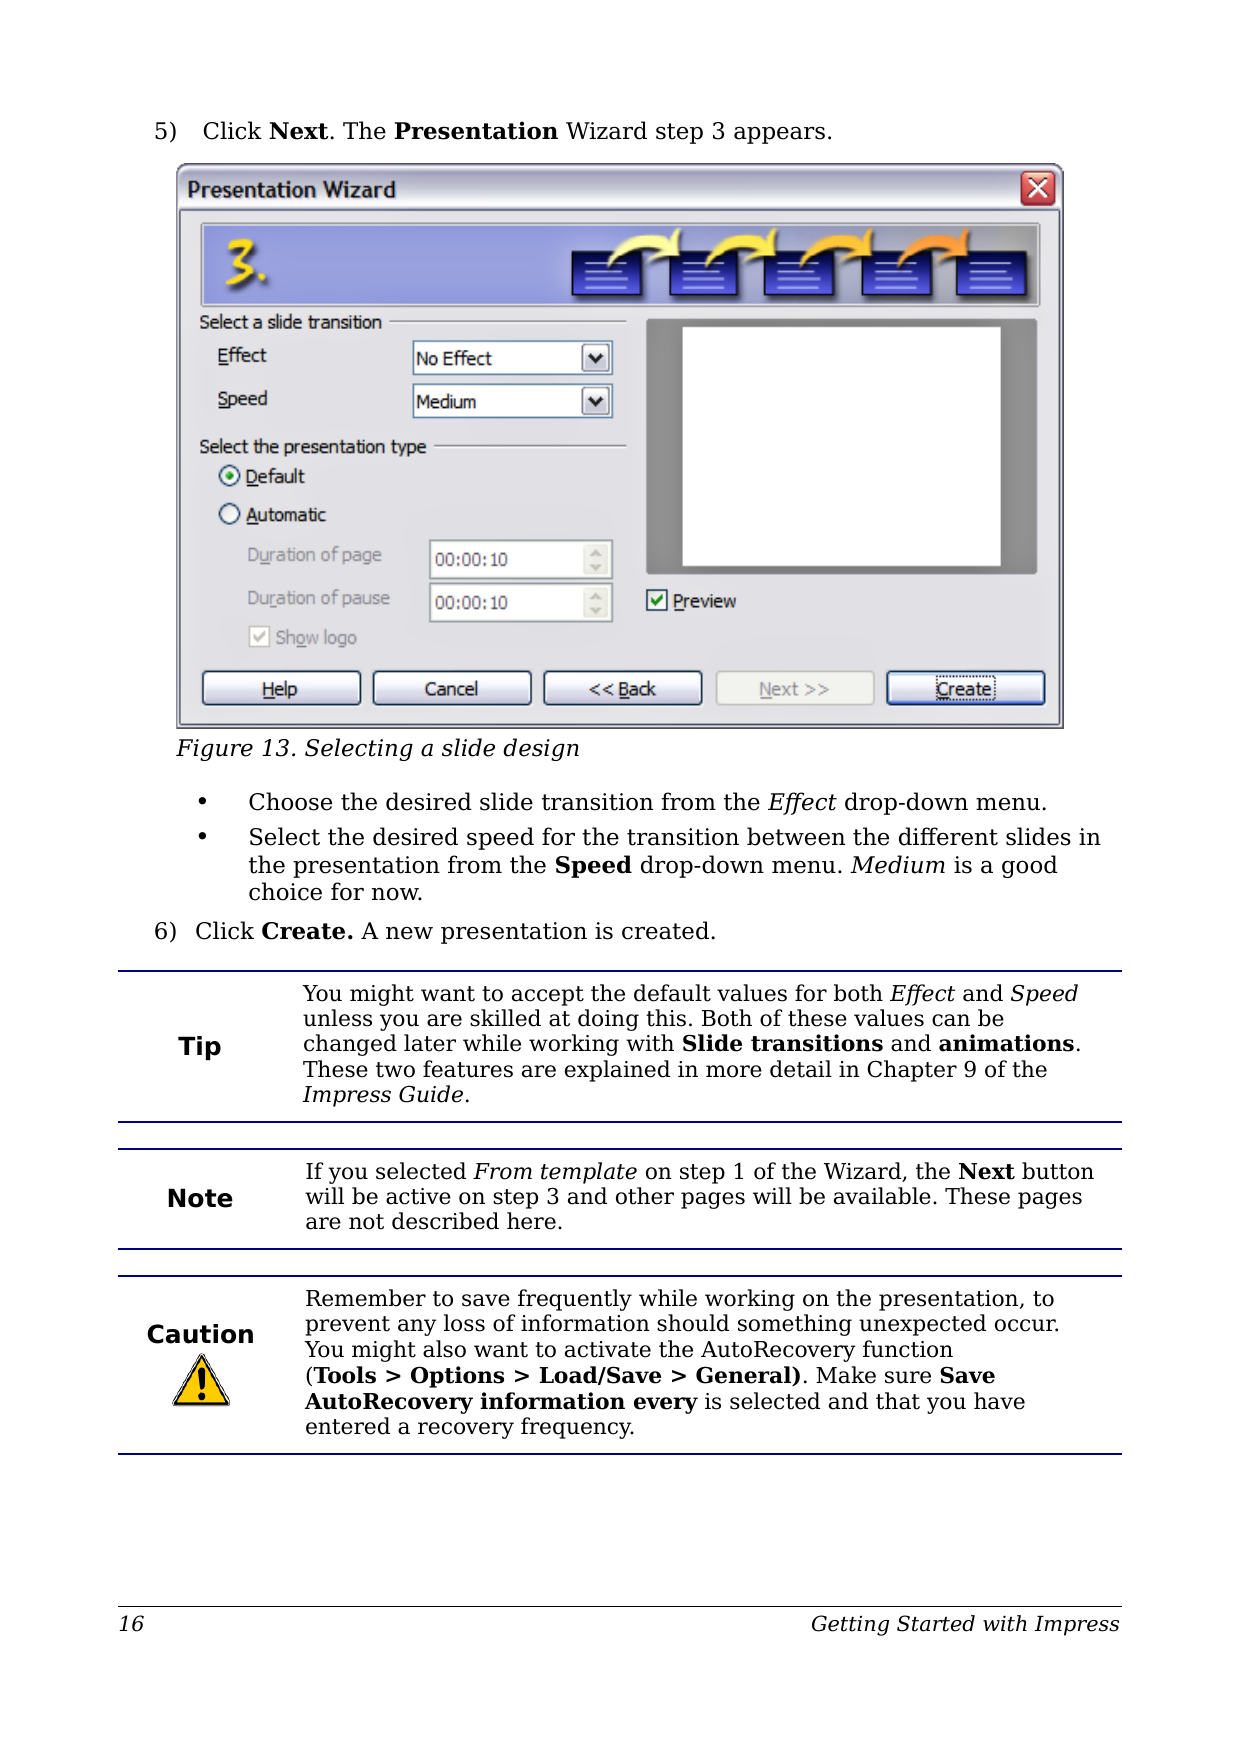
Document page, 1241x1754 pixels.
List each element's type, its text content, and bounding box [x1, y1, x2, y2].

table_header If you selected From template on step 1 of the Wizard, the Next button will be active on step 3 and other pages will be available. These pages are not described here. [281, 1150, 1122, 1248]
list Click Next. The Presentation Wizard step 3 appears. [177, 118, 1122, 145]
text Figure 13. Selecting a slide design [176, 735, 1064, 762]
table_header Note [118, 1150, 281, 1248]
table_header You might want to accept the default values for both Effect and Speed unless you are skilled at doing this. Both of these values can be changed later while working with Slide transitions and animations. These two features are explained in more detail in Chapter 9 of the Impress Guide. [281, 972, 1122, 1121]
picture [176, 163, 1064, 729]
list Click Create. A new presentation is created. [177, 918, 1122, 945]
table_header Caution [118, 1277, 283, 1453]
table_header Tip [118, 972, 281, 1121]
list Choose the desired slide transition from the Effect drop-down menu. [195, 787, 1122, 816]
list Select the desired speed for the transition between the different slides in the presentation from the Speed drop-down menu. Medium is a good choice for now. [195, 823, 1122, 905]
table_header Remember to save frequently while working on the presentation, to prevent any loss of information should something unexpected occur. You might also want to activate the AutoRecovery function (Tools > Options > Load/Save > General). Make sure Save AutoRecovery information every is selected and that you have entered a recovery frequency. [283, 1277, 1122, 1453]
picture [168, 1349, 233, 1410]
